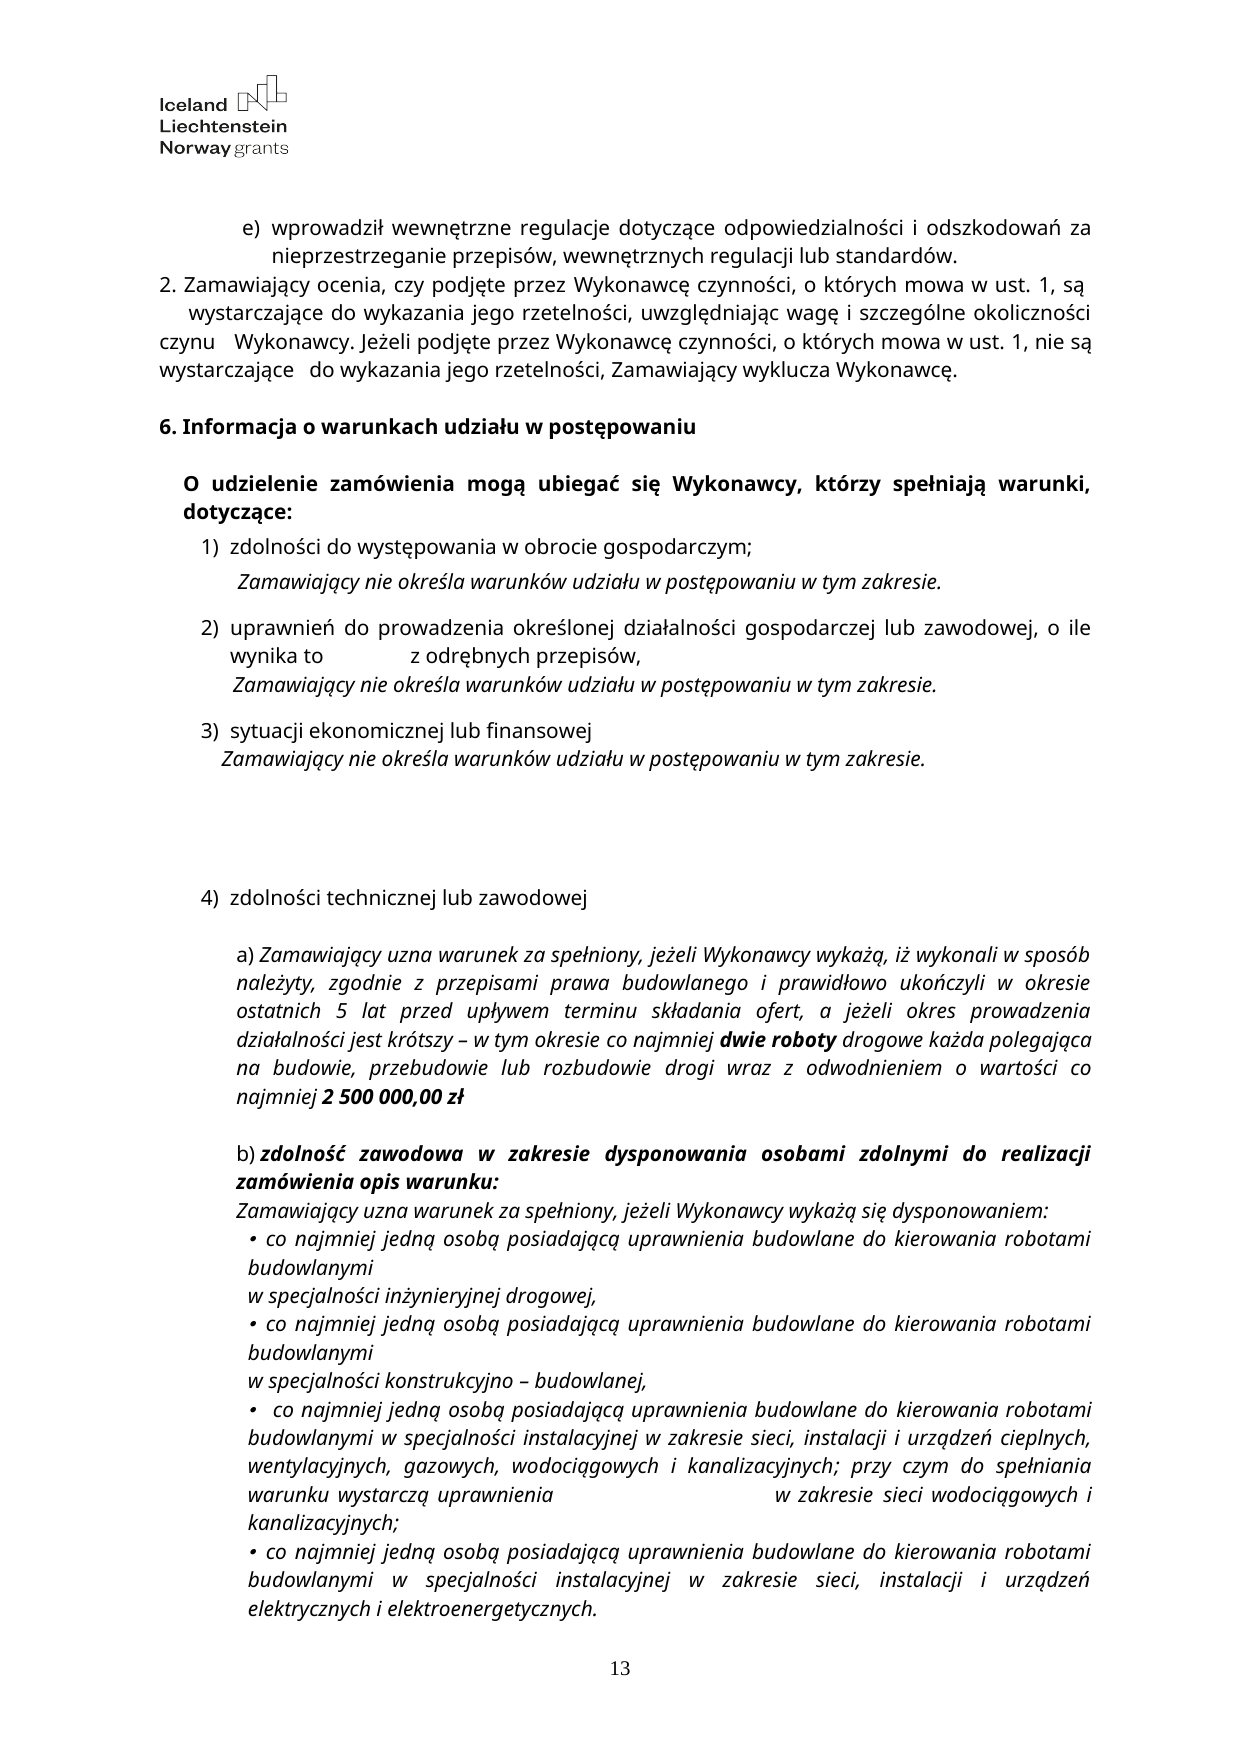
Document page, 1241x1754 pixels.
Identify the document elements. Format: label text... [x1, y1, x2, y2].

list co najmniej jedną osobą posiadającą uprawnienia budowlane do kierowania robotami budowlanymi w specjalności inżynieryjnej drogowej, [248, 1224, 1092, 1309]
text Zamawiający nie określa warunków udziału w postępowaniu w tym zakresie. [189, 567, 1092, 595]
list co najmniej jedną osobą posiadającą uprawnienia budowlane do kierowania robotami budowlanymi w specjalności konstrukcyjno – budowlanej, [248, 1309, 1092, 1395]
list Zamawiający nie określa warunków udziału w postępowaniu w tym zakresie. [189, 744, 1092, 773]
text 4) zdolności technicznej lub zawodowej [201, 883, 1092, 911]
list Zamawiający nie określa warunków udziału w postępowaniu w tym zakresie. [189, 670, 1092, 698]
list O udzielenie zamówienia mogą ubiegać się Wykonawcy, którzy spełniają warunki, dotyczące: [159, 469, 1092, 526]
list sytuacji ekonomicznej lub finansowej [201, 716, 1092, 744]
list zdolności do występowania w obrocie gospodarczym; [201, 532, 1092, 561]
list 6. Informacja o warunkach udziału w postępowaniu [159, 412, 1092, 441]
list co najmniej jedną osobą posiadającą uprawnienia budowlane do kierowania robotami budowlanymi w specjalności instalacyjnej w zakresie sieci, instalacji i urządzeń cieplnych, wentylacyjnych, gazowych, wodociągowych i kanalizacyjnych; przy czym do spełniania warunku wystarczą uprawnienia w zakresie sieci wodociągowych i kanalizacyjnych; [248, 1395, 1092, 1537]
list zdolność zawodowa w zakresie dysponowania osobami zdolnymi do realizacji zamówienia opis warunku: [236, 1139, 1092, 1196]
list Zamawiający uzna warunek za spełniony, jeżeli Wykonawcy wykażą się dysponowaniem: [236, 1196, 1092, 1224]
list co najmniej jedną osobą posiadającą uprawnienia budowlane do kierowania robotami budowlanymi w specjalności instalacyjnej w zakresie sieci, instalacji i urządzeń elektrycznych i elektroenergetycznych. [248, 1537, 1092, 1622]
list uprawnień do prowadzenia określonej działalności gospodarczej lub zawodowej, o ile wynika to z odrębnych przepisów, [201, 613, 1092, 670]
list Zamawiający uzna warunek za spełniony, jeżeli Wykonawcy wykażą, iż wykonali w sposób należyty, zgodnie z przepisami prawa budowlanego i prawidłowo ukończyli w okresie ostatnich 5 lat przed upływem terminu składania ofert, a jeżeli okres prowadzenia działalności jest krótszy – w tym okresie co najmniej dwie roboty drogowe każda polegająca na budowie, przebudowie lub rozbudowie drogi wraz z odwodnieniem o wartości co najmniej 2 500 000,00 zł [236, 940, 1092, 1110]
list wprowadził wewnętrzne regulacje dotyczące odpowiedzialności i odszkodowań za nieprzestrzeganie przepisów, wewnętrznych regulacji lub standardów. [242, 213, 1092, 270]
text 2. Zamawiający ocenia, czy podjęte przez Wykonawcę czynności, o których mowa w ust. 1, są wystarczające do wykazania jego rzetelności, uwzględniając wagę i szczególne okoliczności czynu Wykonawcy. Jeżeli podjęte przez Wykonawcę czynności, o których mowa w ust. 1, nie są wystarczające do wykazania jego rzetelności, Zamawiający wyklucza Wykonawcę. [159, 270, 1092, 384]
picture [159, 75, 289, 158]
